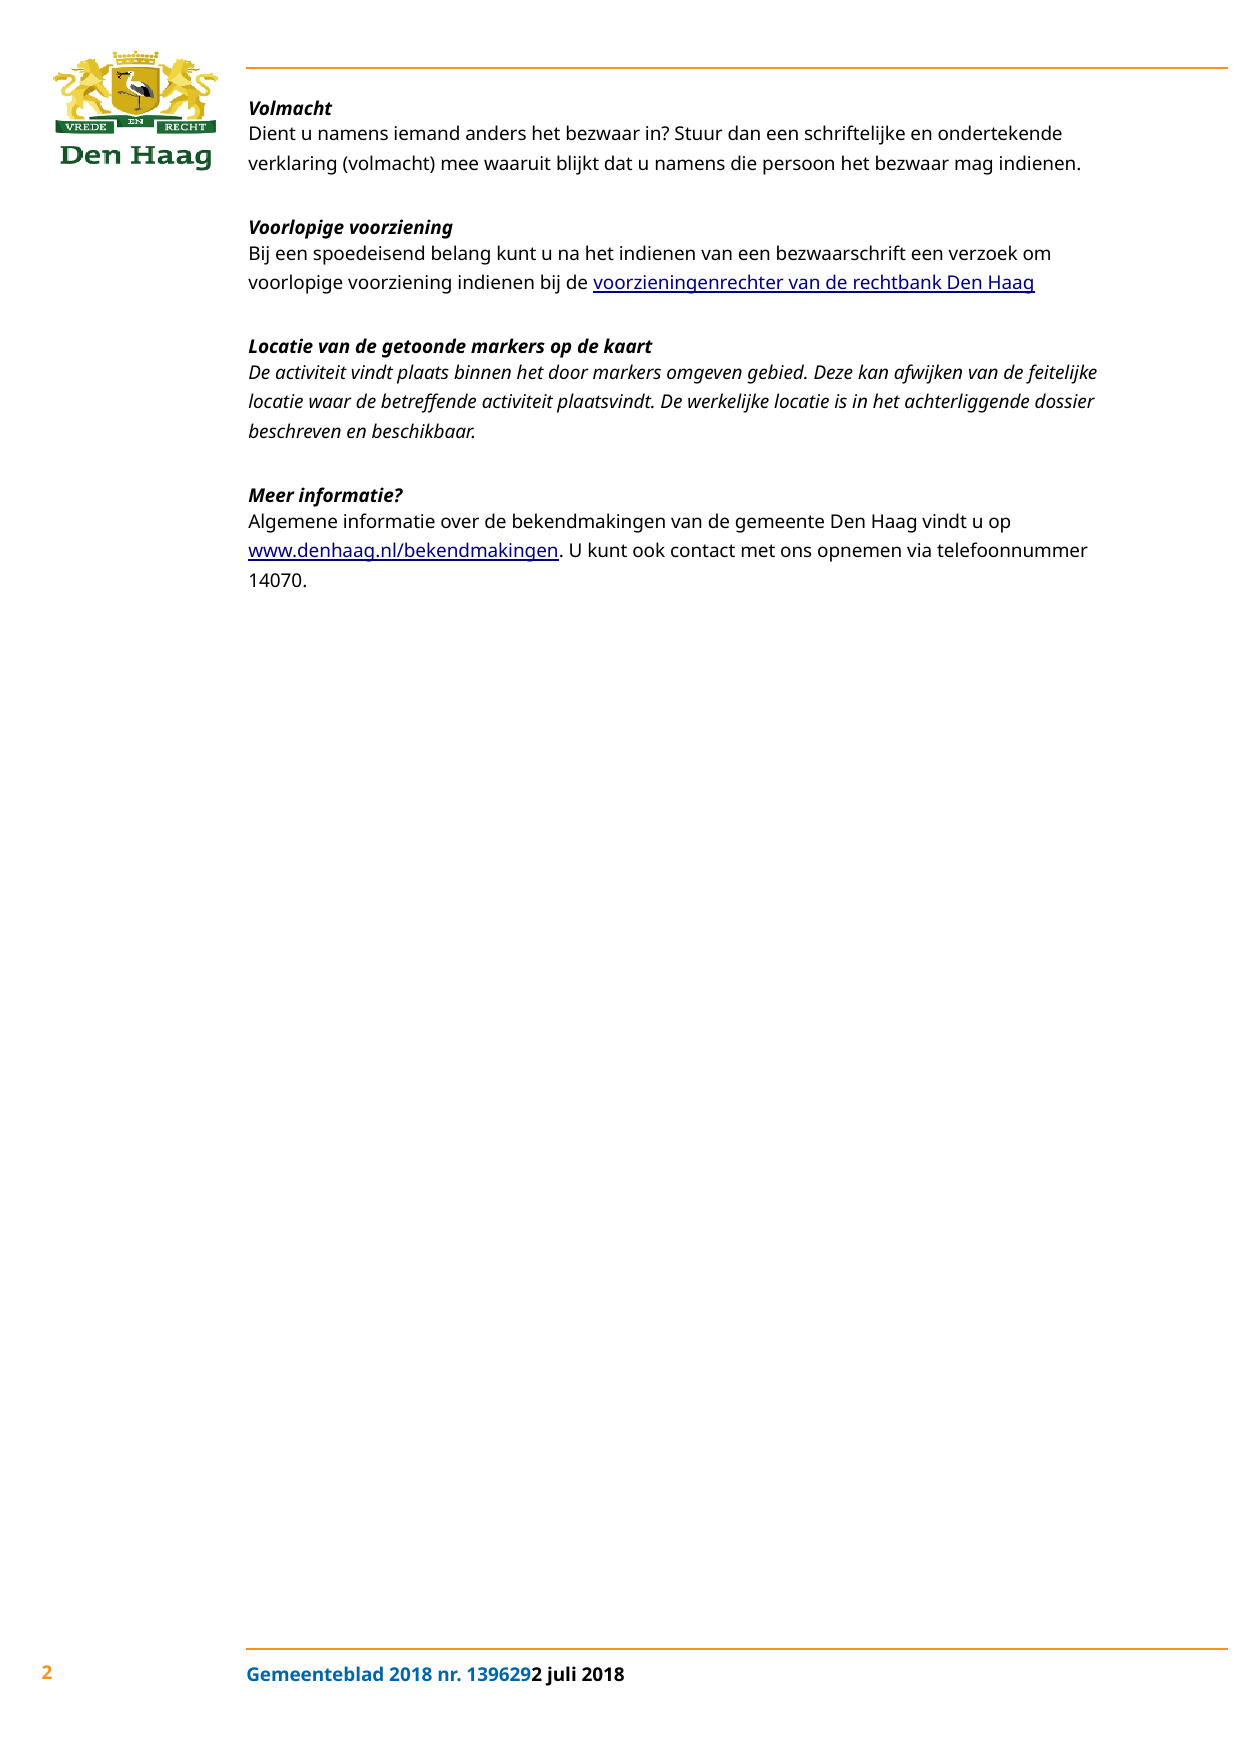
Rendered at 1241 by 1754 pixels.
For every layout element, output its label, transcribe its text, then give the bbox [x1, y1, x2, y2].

picture [41, 47, 231, 172]
text Locatie van de getoonde markers op de kaart [248, 333, 1152, 359]
text Dient u namens iemand anders het bezwaar in? Stuur dan een schriftelijke en ondertekende verklaring (volmacht) mee waaruit blijkt dat u namens die persoon het bezwaar mag indienen. [248, 121, 1152, 176]
text Meer informatie? [248, 482, 1152, 508]
text De activiteit vindt plaats binnen het door markers omgeven gebied. Deze kan afwijken van de feitelijke locatie waar de betreffende activiteit plaatsvindt. De werkelijke locatie is in het achterliggende dossier beschreven en beschikbaar. [248, 359, 1152, 444]
text Algemene informatie over de bekendmakingen van de gemeente Den Haag vindt u op www.denhaag.nl/bekendmakingen. U kunt ook contact met ons opnemen via telefoonnummer 14070. [248, 508, 1152, 593]
text Voorlopige voorziening [248, 214, 1152, 240]
text Bij een spoedeisend belang kunt u na het indienen van een bezwaarschrift een verzoek om voorlopige voorziening indienen bij de voorzieningenrechter van de rechtbank Den Haag [248, 240, 1152, 295]
text Volmacht [248, 95, 1152, 121]
